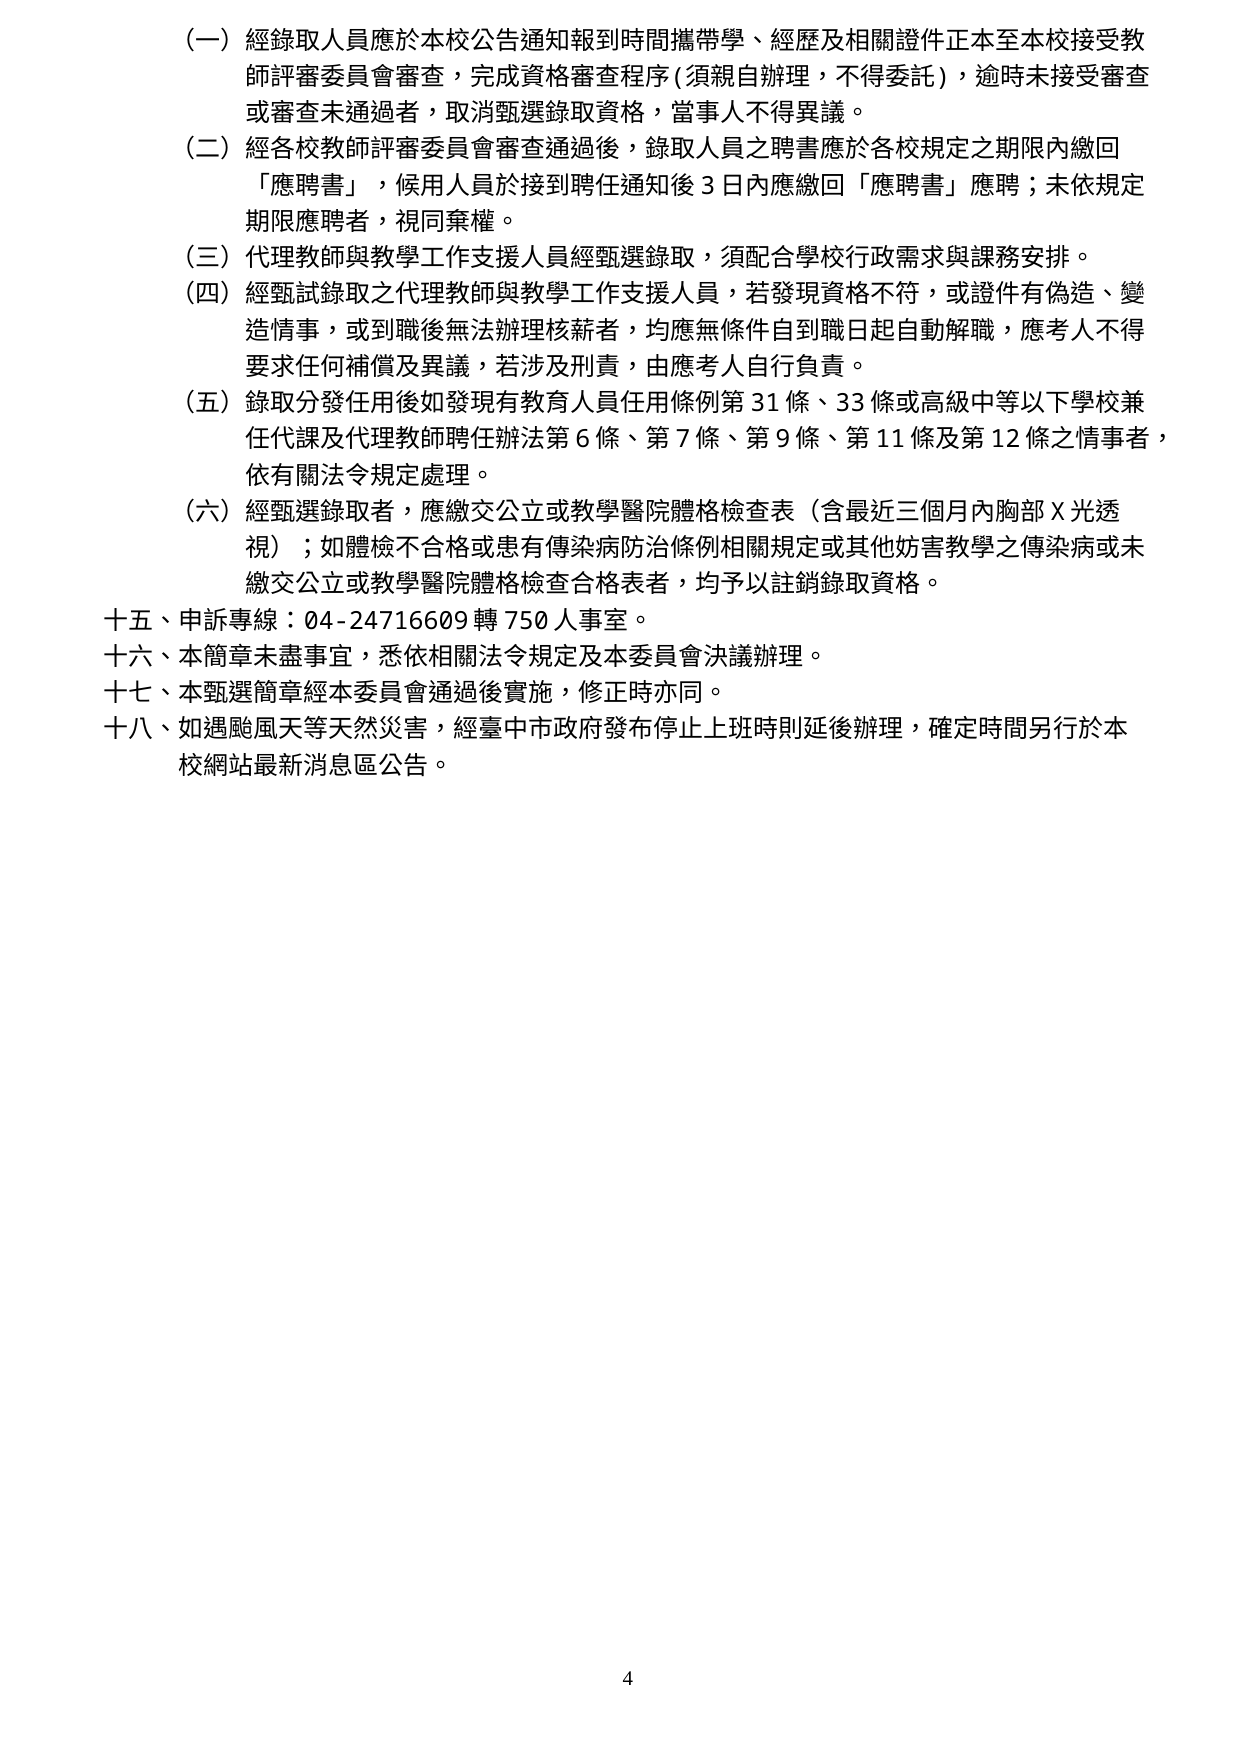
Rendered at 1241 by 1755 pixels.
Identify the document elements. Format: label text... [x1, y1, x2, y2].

text （一）經錄取人員應於本校公告通知報到時間攜帶學、經歷及相關證件正本至本校接受教師評審委員會審查，完成資格審查程序(須親自辦理，不得委託)，逾時未接受審查或審查未通過者，取消甄選錄取資格，當事人不得異議。 [170, 20, 1152, 129]
text （六）經甄選錄取者，應繳交公立或教學醫院體格檢查表（含最近三個月內胸部X光透視）；如體檢不合格或患有傳染病防治條例相關規定或其他妨害教學之傳染病或未繳交公立或教學醫院體格檢查合格表者，均予以註銷錄取資格。 [170, 491, 1152, 600]
text 十六、本簡章未盡事宜，悉依相關法令規定及本委員會決議辦理。 [103, 636, 1152, 673]
text （五）錄取分發任用後如發現有教育人員任用條例第31條、33條或高級中等以下學校兼任代課及代理教師聘任辦法第6條、第7條、第9條、第11條及第12條之情事者，依有關法令規定處理。 [170, 383, 1152, 491]
text 十五、申訴專線：04-24716609轉750人事室。 [103, 600, 1152, 636]
text （二）經各校教師評審委員會審查通過後，錄取人員之聘書應於各校規定之期限內繳回「應聘書」，候用人員於接到聘任通知後3日內應繳回「應聘書」應聘；未依規定期限應聘者，視同棄權。 [170, 129, 1152, 238]
text 十八、如遇颱風天等天然災害，經臺中市政府發布停止上班時則延後辦理，確定時間另行於本校網站最新消息區公告。 [103, 709, 1152, 781]
text （四）經甄試錄取之代理教師與教學工作支援人員，若發現資格不符，或證件有偽造、變造情事，或到職後無法辦理核薪者，均應無條件自到職日起自動解職，應考人不得要求任何補償及異議，若涉及刑責，由應考人自行負責。 [170, 274, 1152, 383]
text （三）代理教師與教學工作支援人員經甄選錄取，須配合學校行政需求與課務安排。 [170, 238, 1152, 274]
text 十七、本甄選簡章經本委員會通過後實施，修正時亦同。 [103, 673, 1152, 709]
